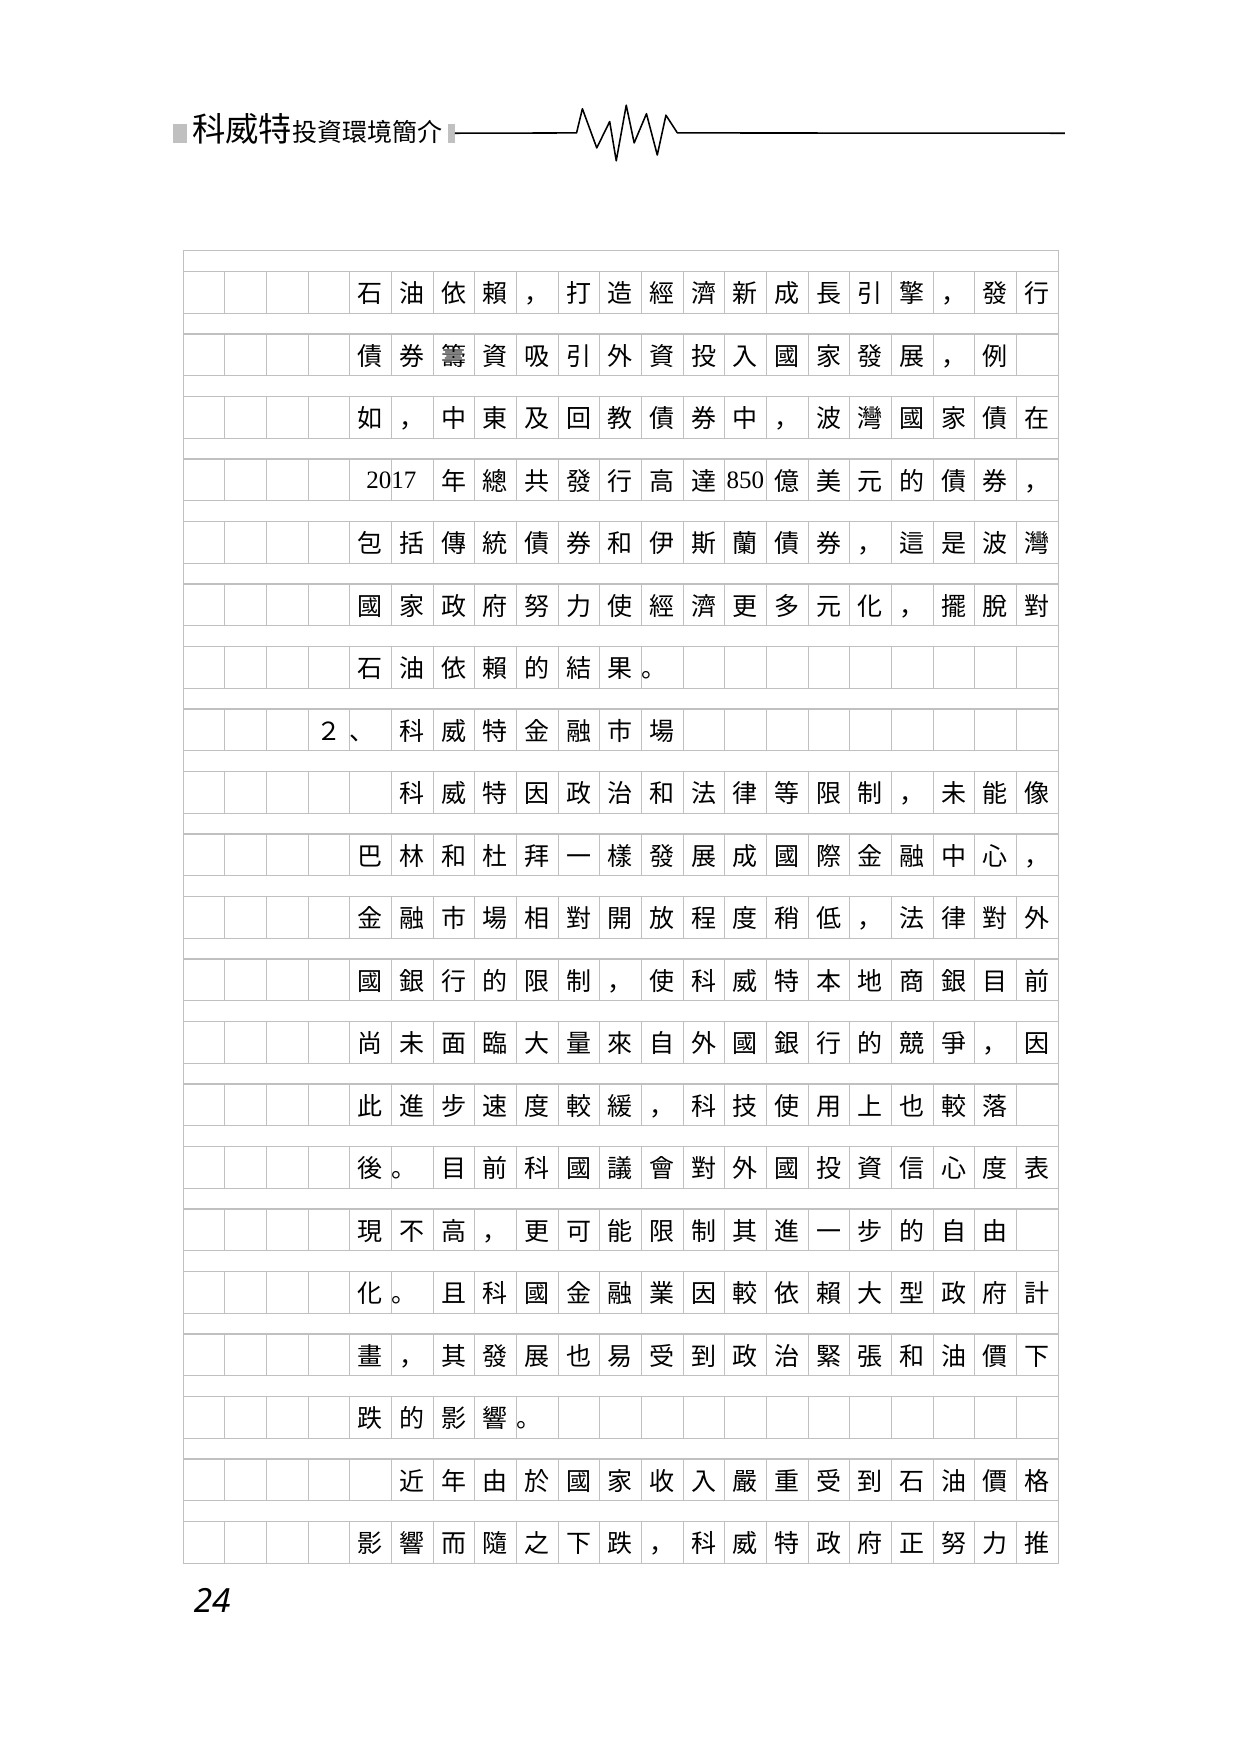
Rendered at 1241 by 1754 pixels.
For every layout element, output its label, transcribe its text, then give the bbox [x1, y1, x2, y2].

text ２、科威特金融市場 [850, 710, 891, 750]
text ２、科威特金融市場 [559, 710, 599, 750]
text 受惠於全球央行寬鬆政策助經濟表現，富裕國家債近年來興起，其中又以波灣六國為主的中東及回教債券（MENA and SUKUK Bond）炙手可熱。中東及回教債券信評具備投資等級、收益中等及低波動特性，2019年1月起，正式納入摩根大通新興市場債券指數，估計可吸納約500億美元資金流入。中東債券以海灣國家債（GCC Bond）最受矚目，因為波灣國家快速崛起，波灣經濟體正逐漸開放資本市場，活絡民間企業活動。近年油價表現低迷，不少中東國家政府極欲擺脫石油依賴，打造經濟新成長引擎，發行債券籌資吸引外資投入國家發展，例如，中東及回教債券中，波灣國家債在2017年總共發行高達850億美元的債券，包括傳統債券和伊斯蘭債券，這是波灣國家政府努力使經濟更多元化，擺脫對石油依賴的結果。 [330, 626, 1058, 646]
text 科威特因政治和法律等限制，未能像巴林和杜拜一樣發展成國際金融中心，金融市場相對開放程度稍低，法律對外國銀行的限制，使科威特本地商銀目前尚未面臨大量來自外國銀行的競爭，因此進步速度較緩，科技使用上也較落後。目前科國議會對外國投資信心度表現不高，更可能限制其進一步的自由化。且科國金融業因較依賴大型政府計畫，其發展也易受到政治緊張和油價下跌的影響。 [330, 1001, 1058, 1021]
text 科威特因政治和法律等限制，未能像巴林和杜拜一樣發展成國際金融中心，金融市場相對開放程度稍低，法律對外國銀行的限制，使科威特本地商銀目前尚未面臨大量來自外國銀行的競爭，因此進步速度較緩，科技使用上也較落後。目前科國議會對外國投資信心度表現不高，更可能限制其進一步的自由化。且科國金融業因較依賴大型政府計畫，其發展也易受到政治緊張和油價下跌的影響。 [330, 1189, 1058, 1208]
text 科威特因政治和法律等限制，未能像巴林和杜拜一樣發展成國際金融中心，金融市場相對開放程度稍低，法律對外國銀行的限制，使科威特本地商銀目前尚未面臨大量來自外國銀行的競爭，因此進步速度較緩，科技使用上也較落後。目前科國議會對外國投資信心度表現不高，更可能限制其進一步的自由化。且科國金融業因較依賴大型政府計畫，其發展也易受到政治緊張和油價下跌的影響。 [330, 1064, 1058, 1083]
text 受惠於全球央行寬鬆政策助經濟表現，富裕國家債近年來興起，其中又以波灣六國為主的中東及回教債券（MENA and SUKUK Bond）炙手可熱。中東及回教債券信評具備投資等級、收益中等及低波動特性，2019年1月起，正式納入摩根大通新興市場債券指數，估計可吸納約500億美元資金流入。中東債券以海灣國家債（GCC Bond）最受矚目，因為波灣國家快速崛起，波灣經濟體正逐漸開放資本市場，活絡民間企業活動。近年油價表現低迷，不少中東國家政府極欲擺脫石油依賴，打造經濟新成長引擎，發行債券籌資吸引外資投入國家發展，例如，中東及回教債券中，波灣國家債在2017年總共發行高達850億美元的債券，包括傳統債券和伊斯蘭債券，這是波灣國家政府努力使經濟更多元化，擺脫對石油依賴的結果。 [330, 501, 1058, 521]
text ２、科威特金融市場 [767, 710, 808, 750]
text 科威特因政治和法律等限制，未能像巴林和杜拜一樣發展成國際金融中心，金融市場相對開放程度稍低，法律對外國銀行的限制，使科威特本地商銀目前尚未面臨大量來自外國銀行的競爭，因此進步速度較緩，科技使用上也較落後。目前科國議會對外國投資信心度表現不高，更可能限制其進一步的自由化。且科國金融業因較依賴大型政府計畫，其發展也易受到政治緊張和油價下跌的影響。 [330, 1314, 1058, 1333]
text ２、科威特金融市場 [809, 710, 849, 750]
text 科威特因政治和法律等限制，未能像巴林和杜拜一樣發展成國際金融中心，金融市場相對開放程度稍低，法律對外國銀行的限制，使科威特本地商銀目前尚未面臨大量來自外國銀行的競爭，因此進步速度較緩，科技使用上也較落後。目前科國議會對外國投資信心度表現不高，更可能限制其進一步的自由化。且科國金融業因較依賴大型政府計畫，其發展也易受到政治緊張和油價下跌的影響。 [330, 751, 1058, 771]
text ２、科威特金融市場 [975, 710, 1016, 750]
text 受惠於全球央行寬鬆政策助經濟表現，富裕國家債近年來興起，其中又以波灣六國為主的中東及回教債券（MENA and SUKUK Bond）炙手可熱。中東及回教債券信評具備投資等級、收益中等及低波動特性，2019年1月起，正式納入摩根大通新興市場債券指數，估計可吸納約500億美元資金流入。中東債券以海灣國家債（GCC Bond）最受矚目，因為波灣國家快速崛起，波灣經濟體正逐漸開放資本市場，活絡民間企業活動。近年油價表現低迷，不少中東國家政府極欲擺脫石油依賴，打造經濟新成長引擎，發行債券籌資吸引外資投入國家發展，例如，中東及回教債券中，波灣國家債在2017年總共發行高達850億美元的債券，包括傳統債券和伊斯蘭債券，這是波灣國家政府努力使經濟更多元化，擺脫對石油依賴的結果。 [330, 439, 1058, 458]
text 科威特因政治和法律等限制，未能像巴林和杜拜一樣發展成國際金融中心，金融市場相對開放程度稍低，法律對外國銀行的限制，使科威特本地商銀目前尚未面臨大量來自外國銀行的競爭，因此進步速度較緩，科技使用上也較落後。目前科國議會對外國投資信心度表現不高，更可能限制其進一步的自由化。且科國金融業因較依賴大型政府計畫，其發展也易受到政治緊張和油價下跌的影響。 [330, 939, 1058, 958]
text ２、科威特金融市場 [392, 710, 433, 750]
text 受惠於全球央行寬鬆政策助經濟表現，富裕國家債近年來興起，其中又以波灣六國為主的中東及回教債券（MENA and SUKUK Bond）炙手可熱。中東及回教債券信評具備投資等級、收益中等及低波動特性，2019年1月起，正式納入摩根大通新興市場債券指數，估計可吸納約500億美元資金流入。中東債券以海灣國家債（GCC Bond）最受矚目，因為波灣國家快速崛起，波灣經濟體正逐漸開放資本市場，活絡民間企業活動。近年油價表現低迷，不少中東國家政府極欲擺脫石油依賴，打造經濟新成長引擎，發行債券籌資吸引外資投入國家發展，例如，中東及回教債券中，波灣國家債在2017年總共發行高達850億美元的債券，包括傳統債券和伊斯蘭債券，這是波灣國家政府努力使經濟更多元化，擺脫對石油依賴的結果。 [330, 314, 1058, 333]
text 科威特因政治和法律等限制，未能像巴林和杜拜一樣發展成國際金融中心，金融市場相對開放程度稍低，法律對外國銀行的限制，使科威特本地商銀目前尚未面臨大量來自外國銀行的競爭，因此進步速度較緩，科技使用上也較落後。目前科國議會對外國投資信心度表現不高，更可能限制其進一步的自由化。且科國金融業因較依賴大型政府計畫，其發展也易受到政治緊張和油價下跌的影響。 [330, 876, 1058, 896]
text ２、科威特金融市場 [281, 710, 308, 750]
text 近年由於國家收入嚴重受到石油價格影響而隨之下跌，科威特政府正努力推行多項改革，希望增加外國投資以支持經濟多樣化和減少國家補貼。其擬定了六項策略，旨在未來五年內重組經濟，其措施包括燃料補貼削減、道路使用費的徵收， 還有維持財政穩定的措施，如引入公司稅、所得稅和銷售稅等。科國政府的五年經濟發展計畫將成為其金融業成長的主要動力，大型基礎建設計畫提供較多的貸款機會並支持商業信心。加上國際石油價格在2020年初觸底後，各產油國也已協議減少產量，也有助於提高商業信心度。預計未來幾個季度內，科威特公司對資金的需求將有較高的增長。 [330, 1501, 1058, 1521]
text ２、科威特金融市場 [725, 710, 766, 750]
text 科威特因政治和法律等限制，未能像巴林和杜拜一樣發展成國際金融中心，金融市場相對開放程度稍低，法律對外國銀行的限制，使科威特本地商銀目前尚未面臨大量來自外國銀行的競爭，因此進步速度較緩，科技使用上也較落後。目前科國議會對外國投資信心度表現不高，更可能限制其進一步的自由化。且科國金融業因較依賴大型政府計畫，其發展也易受到政治緊張和油價下跌的影響。 [330, 1251, 1058, 1271]
text ２、科威特金融市場 [281, 689, 1058, 708]
text ２、科威特金融市場 [475, 710, 516, 750]
text ２、科威特金融市場 [600, 710, 641, 750]
text ２、科威特金融市場 [1017, 710, 1058, 750]
text ２、科威特金融市場 [309, 710, 349, 750]
text ２、科威特金融市場 [350, 710, 391, 750]
text ２、科威特金融市場 [642, 710, 683, 750]
text 近年由於國家收入嚴重受到石油價格影響而隨之下跌，科威特政府正努力推行多項改革，希望增加外國投資以支持經濟多樣化和減少國家補貼。其擬定了六項策略，旨在未來五年內重組經濟，其措施包括燃料補貼削減、道路使用費的徵收， 還有維持財政穩定的措施，如引入公司稅、所得稅和銷售稅等。科國政府的五年經濟發展計畫將成為其金融業成長的主要動力，大型基礎建設計畫提供較多的貸款機會並支持商業信心。加上國際石油價格在2020年初觸底後，各產油國也已協議減少產量，也有助於提高商業信心度。預計未來幾個季度內，科威特公司對資金的需求將有較高的增長。 [330, 1439, 1058, 1458]
text ２、科威特金融市場 [892, 710, 933, 750]
text 科威特因政治和法律等限制，未能像巴林和杜拜一樣發展成國際金融中心，金融市場相對開放程度稍低，法律對外國銀行的限制，使科威特本地商銀目前尚未面臨大量來自外國銀行的競爭，因此進步速度較緩，科技使用上也較落後。目前科國議會對外國投資信心度表現不高，更可能限制其進一步的自由化。且科國金融業因較依賴大型政府計畫，其發展也易受到政治緊張和油價下跌的影響。 [330, 1126, 1058, 1146]
text ２、科威特金融市場 [434, 710, 474, 750]
text 受惠於全球央行寬鬆政策助經濟表現，富裕國家債近年來興起，其中又以波灣六國為主的中東及回教債券（MENA and SUKUK Bond）炙手可熱。中東及回教債券信評具備投資等級、收益中等及低波動特性，2019年1月起，正式納入摩根大通新興市場債券指數，估計可吸納約500億美元資金流入。中東債券以海灣國家債（GCC Bond）最受矚目，因為波灣國家快速崛起，波灣經濟體正逐漸開放資本市場，活絡民間企業活動。近年油價表現低迷，不少中東國家政府極欲擺脫石油依賴，打造經濟新成長引擎，發行債券籌資吸引外資投入國家發展，例如，中東及回教債券中，波灣國家債在2017年總共發行高達850億美元的債券，包括傳統債券和伊斯蘭債券，這是波灣國家政府努力使經濟更多元化，擺脫對石油依賴的結果。 [330, 376, 1058, 396]
text 受惠於全球央行寬鬆政策助經濟表現，富裕國家債近年來興起，其中又以波灣六國為主的中東及回教債券（MENA and SUKUK Bond）炙手可熱。中東及回教債券信評具備投資等級、收益中等及低波動特性，2019年1月起，正式納入摩根大通新興市場債券指數，估計可吸納約500億美元資金流入。中東債券以海灣國家債（GCC Bond）最受矚目，因為波灣國家快速崛起，波灣經濟體正逐漸開放資本市場，活絡民間企業活動。近年油價表現低迷，不少中東國家政府極欲擺脫石油依賴，打造經濟新成長引擎，發行債券籌資吸引外資投入國家發展，例如，中東及回教債券中，波灣國家債在2017年總共發行高達850億美元的債券，包括傳統債券和伊斯蘭債券，這是波灣國家政府努力使經濟更多元化，擺脫對石油依賴的結果。 [330, 251, 1058, 271]
text 受惠於全球央行寬鬆政策助經濟表現，富裕國家債近年來興起，其中又以波灣六國為主的中東及回教債券（MENA and SUKUK Bond）炙手可熱。中東及回教債券信評具備投資等級、收益中等及低波動特性，2019年1月起，正式納入摩根大通新興市場債券指數，估計可吸納約500億美元資金流入。中東債券以海灣國家債（GCC Bond）最受矚目，因為波灣國家快速崛起，波灣經濟體正逐漸開放資本市場，活絡民間企業活動。近年油價表現低迷，不少中東國家政府極欲擺脫石油依賴，打造經濟新成長引擎，發行債券籌資吸引外資投入國家發展，例如，中東及回教債券中，波灣國家債在2017年總共發行高達850億美元的債券，包括傳統債券和伊斯蘭債券，這是波灣國家政府努力使經濟更多元化，擺脫對石油依賴的結果。 [330, 564, 1058, 583]
text ２、科威特金融市場 [684, 710, 724, 750]
text 科威特因政治和法律等限制，未能像巴林和杜拜一樣發展成國際金融中心，金融市場相對開放程度稍低，法律對外國銀行的限制，使科威特本地商銀目前尚未面臨大量來自外國銀行的競爭，因此進步速度較緩，科技使用上也較落後。目前科國議會對外國投資信心度表現不高，更可能限制其進一步的自由化。且科國金融業因較依賴大型政府計畫，其發展也易受到政治緊張和油價下跌的影響。 [330, 814, 1058, 833]
text ２、科威特金融市場 [517, 710, 558, 750]
text ２、科威特金融市場 [934, 710, 974, 750]
text 科威特因政治和法律等限制，未能像巴林和杜拜一樣發展成國際金融中心，金融市場相對開放程度稍低，法律對外國銀行的限制，使科威特本地商銀目前尚未面臨大量來自外國銀行的競爭，因此進步速度較緩，科技使用上也較落後。目前科國議會對外國投資信心度表現不高，更可能限制其進一步的自由化。且科國金融業因較依賴大型政府計畫，其發展也易受到政治緊張和油價下跌的影響。 [330, 1376, 1058, 1396]
